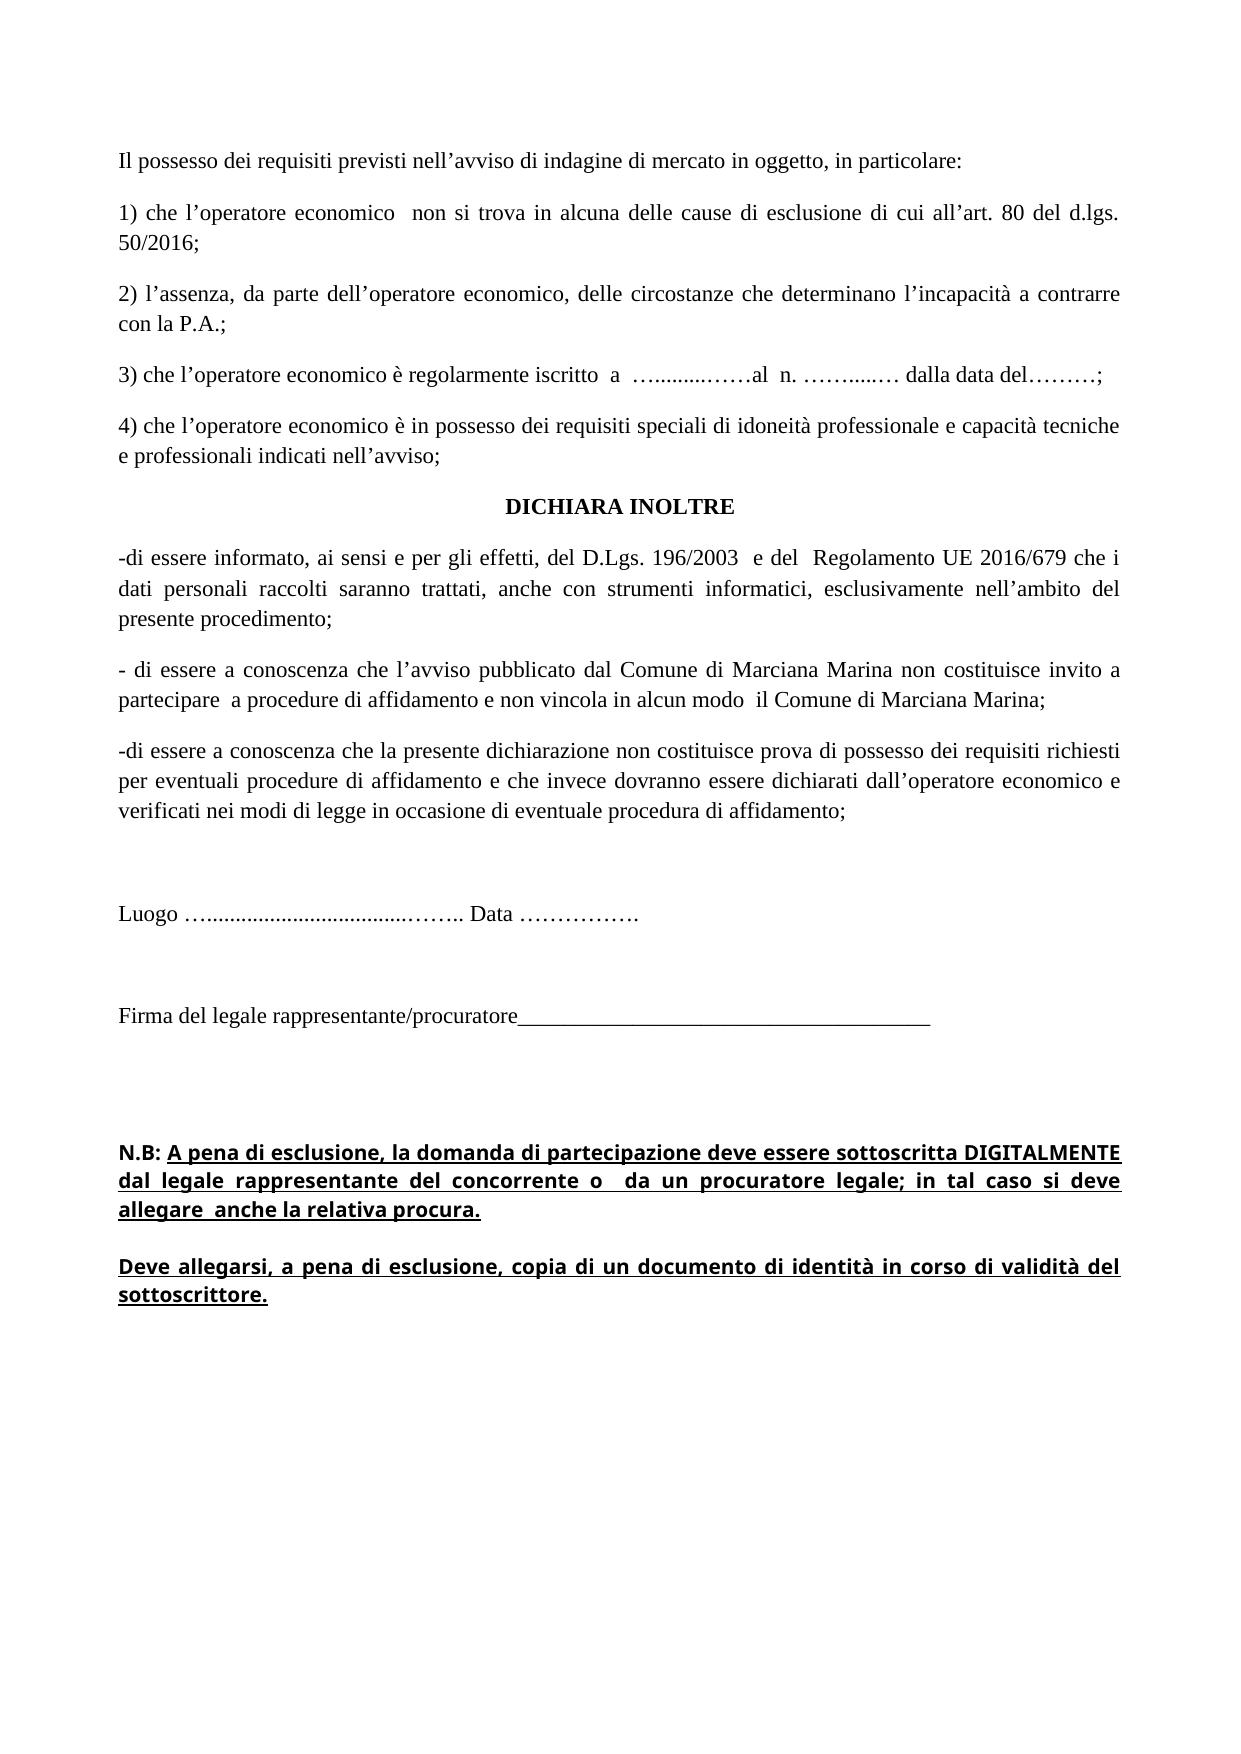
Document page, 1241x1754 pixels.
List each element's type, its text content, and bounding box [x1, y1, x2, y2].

text 2) l’assenza, da parte dell’operatore economico, delle circostanze che determinano l’incapacità a contrarre con la P.A.; [118, 280, 1122, 336]
text allegare anche la relativa procura. [118, 1192, 1122, 1223]
text Il possesso dei requisiti previsti nell’avviso di indagine di mercato in oggetto, in particolare: [118, 148, 1122, 174]
text DICHIARA INOLTRE [118, 493, 1122, 520]
text Luogo …...................................…….. Data ……………. [118, 900, 1122, 926]
text -di essere informato, ai sensi e per gli effetti, del D.Lgs. 196/2003 e del Regolamento UE 2016/679 che i dati personali raccolti saranno trattati, anche con strumenti informatici, esclusivamente nell’ambito del presente procedimento; [118, 544, 1122, 631]
text 1) che l’operatore economico non si trova in alcuna delle cause di esclusione di cui all’art. 80 del d.lgs. 50/2016; [118, 199, 1122, 255]
text 4) che l’operatore economico è in possesso dei requisiti speciali di idoneità professionale e capacità tecniche e professionali indicati nell’avviso; [118, 412, 1122, 469]
text 3) che l’operatore economico è regolarmente iscritto a ….........……al n. …….....… dalla data del………; [118, 361, 1122, 387]
text -di essere a conoscenza che la presente dichiarazione non costituisce prova di possesso dei requisiti richiesti per eventuali procedure di affidamento e che invece dovranno essere dichiarati dall’operatore economico e verificati nei modi di legge in occasione di eventuale procedura di affidamento; [118, 737, 1122, 824]
text - di essere a conoscenza che l’avviso pubblicato dal Comune di Marciana Marina non costituisce invito a partecipare a procedure di affidamento e non vincola in alcun modo il Comune di Marciana Marina; [118, 656, 1122, 712]
text Deve allegarsi, a pena di esclusione, copia di un documento di identità in corso di validità del sottoscrittore. [118, 1252, 1122, 1309]
text Firma del legale rappresentante/procuratore____________________________________ [118, 1002, 1122, 1028]
text N.B: A pena di esclusione, la domanda di partecipazione deve essere sottoscritta DIGITALMENTE dal legale rappresentante del concorrente o da un procuratore legale; in tal caso si deve [118, 1138, 1122, 1191]
